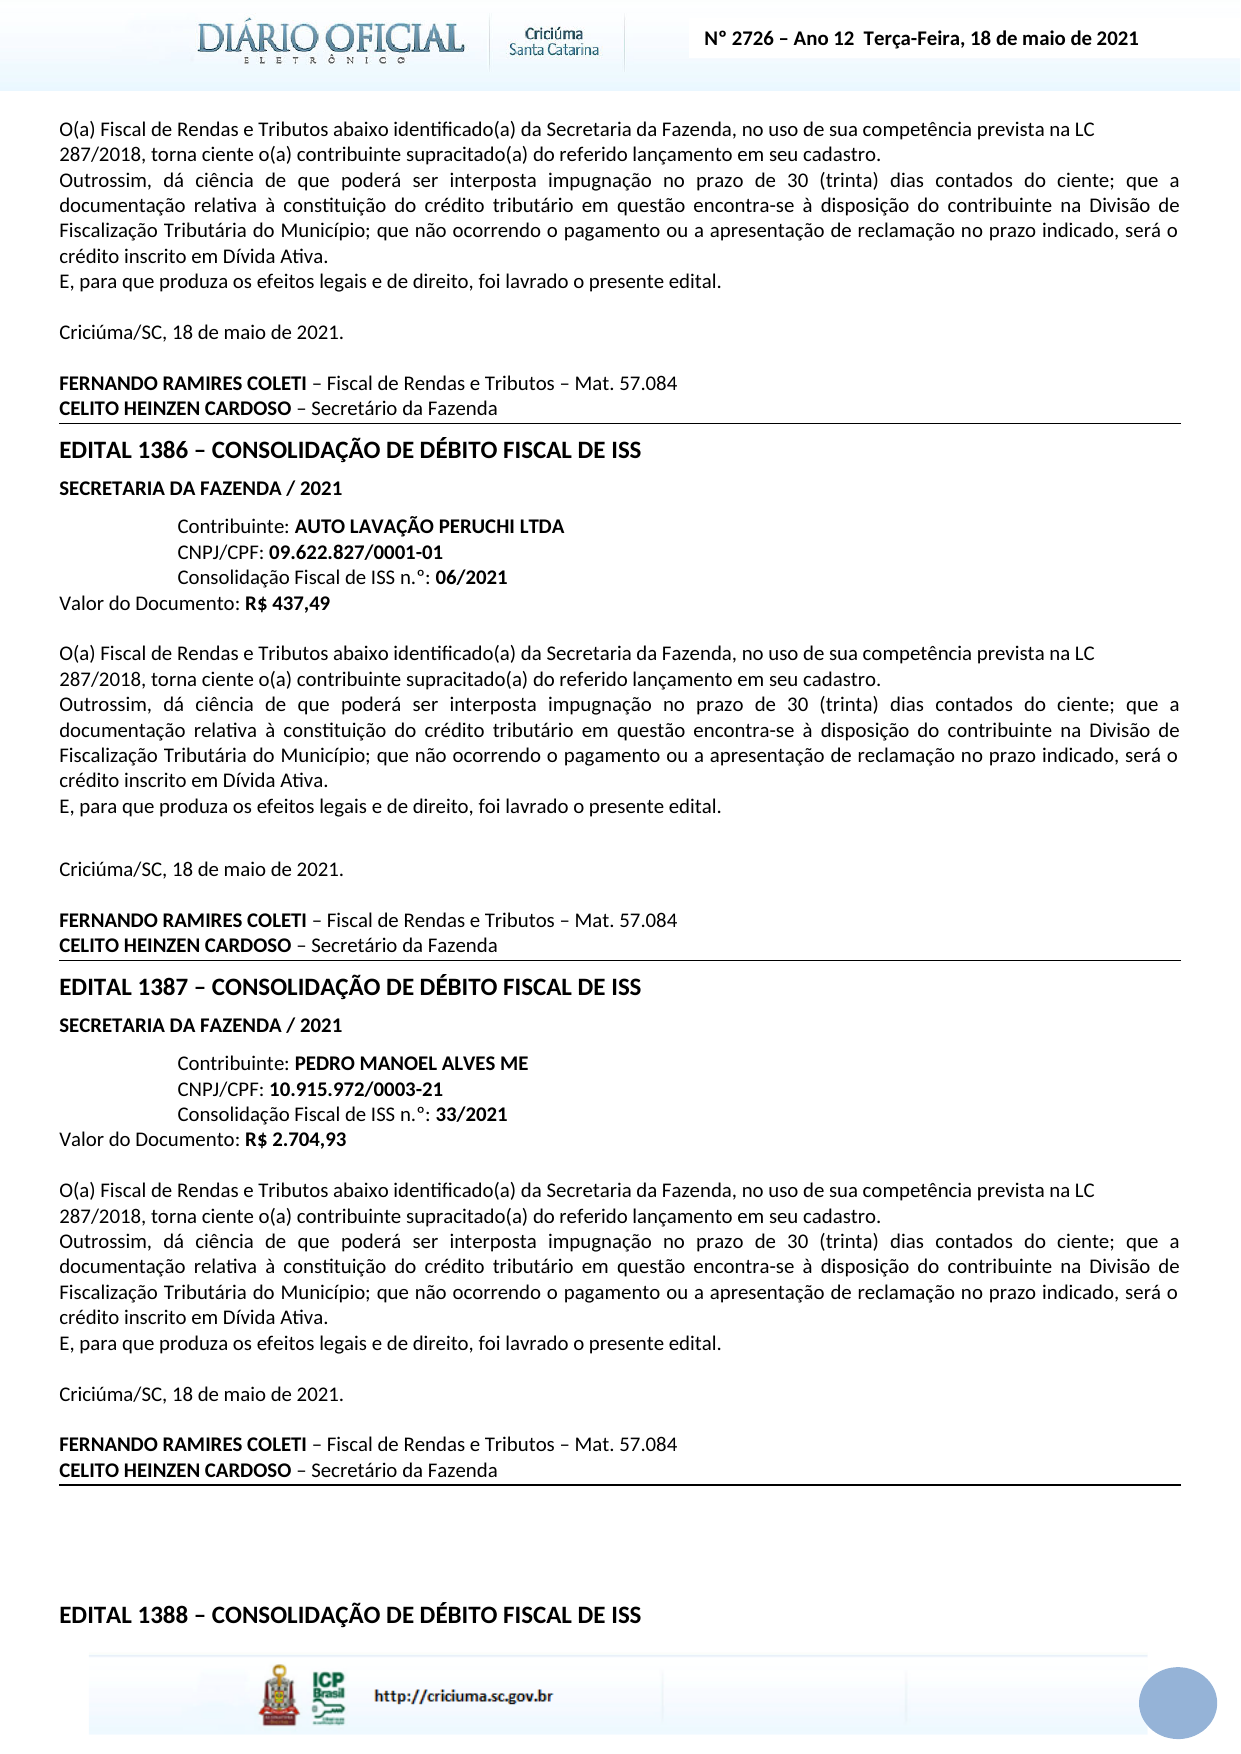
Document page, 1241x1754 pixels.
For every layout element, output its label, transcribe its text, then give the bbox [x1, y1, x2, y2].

text EDITAL 1386 – CONSOLIDAÇÃO DE DÉBITO FISCAL DE ISS [59, 434, 1181, 465]
text FERNANDO RAMIRES COLETI – Fiscal de Rendas e Tributos – Mat. 57.084 [59, 370, 1181, 396]
text FERNANDO RAMIRES COLETI – Fiscal de Rendas e Tributos – Mat. 57.084 [59, 907, 1181, 933]
text Outrossim, dá ciência de que poderá ser interposta impugnação no prazo de 30 (trinta) dias contados do ciente; que a documentação relativa à constituição do crédito tributário em questão encontra-se à disposição do contribuinte na Divisão de Fiscalização Tributária do Município; que não ocorrendo o pagamento ou a apresentação de reclamação no prazo indicado, será o crédito inscrito em Dívida Ativa. [59, 1228, 1181, 1330]
text O(a) Fiscal de Rendas e Tributos abaixo identificado(a) da Secretaria da Fazenda, no uso de sua competência prevista na LC 287/2018, torna ciente o(a) contribuinte supracitado(a) do referido lançamento em seu cadastro. [59, 641, 1181, 691]
text SECRETARIA DA FAZENDA / 2021 [59, 1012, 1181, 1038]
text E, para que produza os efeitos legais e de direito, foi lavrado o presente edital. [59, 1330, 1181, 1355]
text Criciúma/SC, 18 de maio de 2021. [59, 856, 1181, 882]
text E, para que produza os efeitos legais e de direito, foi lavrado o presente edital. [59, 793, 1181, 818]
text Contribuinte: AUTO LAVAÇÃO PERUCHI LTDA [59, 513, 1181, 539]
text FERNANDO RAMIRES COLETI – Fiscal de Rendas e Tributos – Mat. 57.084 [59, 1432, 1181, 1457]
text O(a) Fiscal de Rendas e Tributos abaixo identificado(a) da Secretaria da Fazenda, no uso de sua competência prevista na LC 287/2018, torna ciente o(a) contribuinte supracitado(a) do referido lançamento em seu cadastro. [59, 1177, 1181, 1228]
text Outrossim, dá ciência de que poderá ser interposta impugnação no prazo de 30 (trinta) dias contados do ciente; que a documentação relativa à constituição do crédito tributário em questão encontra-se à disposição do contribuinte na Divisão de Fiscalização Tributária do Município; que não ocorrendo o pagamento ou a apresentação de reclamação no prazo indicado, será o crédito inscrito em Dívida Ativa. [59, 691, 1181, 793]
text O(a) Fiscal de Rendas e Tributos abaixo identificado(a) da Secretaria da Fazenda, no uso de sua competência prevista na LC 287/2018, torna ciente o(a) contribuinte supracitado(a) do referido lançamento em seu cadastro. [59, 116, 1181, 167]
text CNPJ/CPF: 09.622.827/0001-01 [59, 539, 1181, 564]
text Consolidação Fiscal de ISS n.º: 06/2021 [59, 564, 1181, 590]
text CELITO HEINZEN CARDOSO – Secretário da Fazenda [59, 933, 1181, 960]
text SECRETARIA DA FAZENDA / 2021 [59, 476, 1181, 501]
text EDITAL 1387 – CONSOLIDAÇÃO DE DÉBITO FISCAL DE ISS [59, 972, 1181, 1002]
text Valor do Documento: R$ 437,49 [59, 590, 1181, 615]
text Valor do Documento: R$ 2.704,93 [59, 1127, 1181, 1152]
text E, para que produza os efeitos legais e de direito, foi lavrado o presente edital. [59, 268, 1181, 294]
text CNPJ/CPF: 10.915.972/0003-21 [59, 1076, 1181, 1101]
text Criciúma/SC, 18 de maio de 2021. [59, 319, 1181, 345]
text Outrossim, dá ciência de que poderá ser interposta impugnação no prazo de 30 (trinta) dias contados do ciente; que a documentação relativa à constituição do crédito tributário em questão encontra-se à disposição do contribuinte na Divisão de Fiscalização Tributária do Município; que não ocorrendo o pagamento ou a apresentação de reclamação no prazo indicado, será o crédito inscrito em Dívida Ativa. [59, 167, 1181, 268]
text CELITO HEINZEN CARDOSO – Secretário da Fazenda [59, 1457, 1181, 1484]
text Criciúma/SC, 18 de maio de 2021. [59, 1381, 1181, 1406]
text EDITAL 1388 – CONSOLIDAÇÃO DE DÉBITO FISCAL DE ISS [59, 1599, 1181, 1629]
text Consolidação Fiscal de ISS n.º: 33/2021 [59, 1101, 1181, 1127]
text CELITO HEINZEN CARDOSO – Secretário da Fazenda [59, 396, 1181, 423]
text Contribuinte: PEDRO MANOEL ALVES ME [59, 1050, 1181, 1076]
